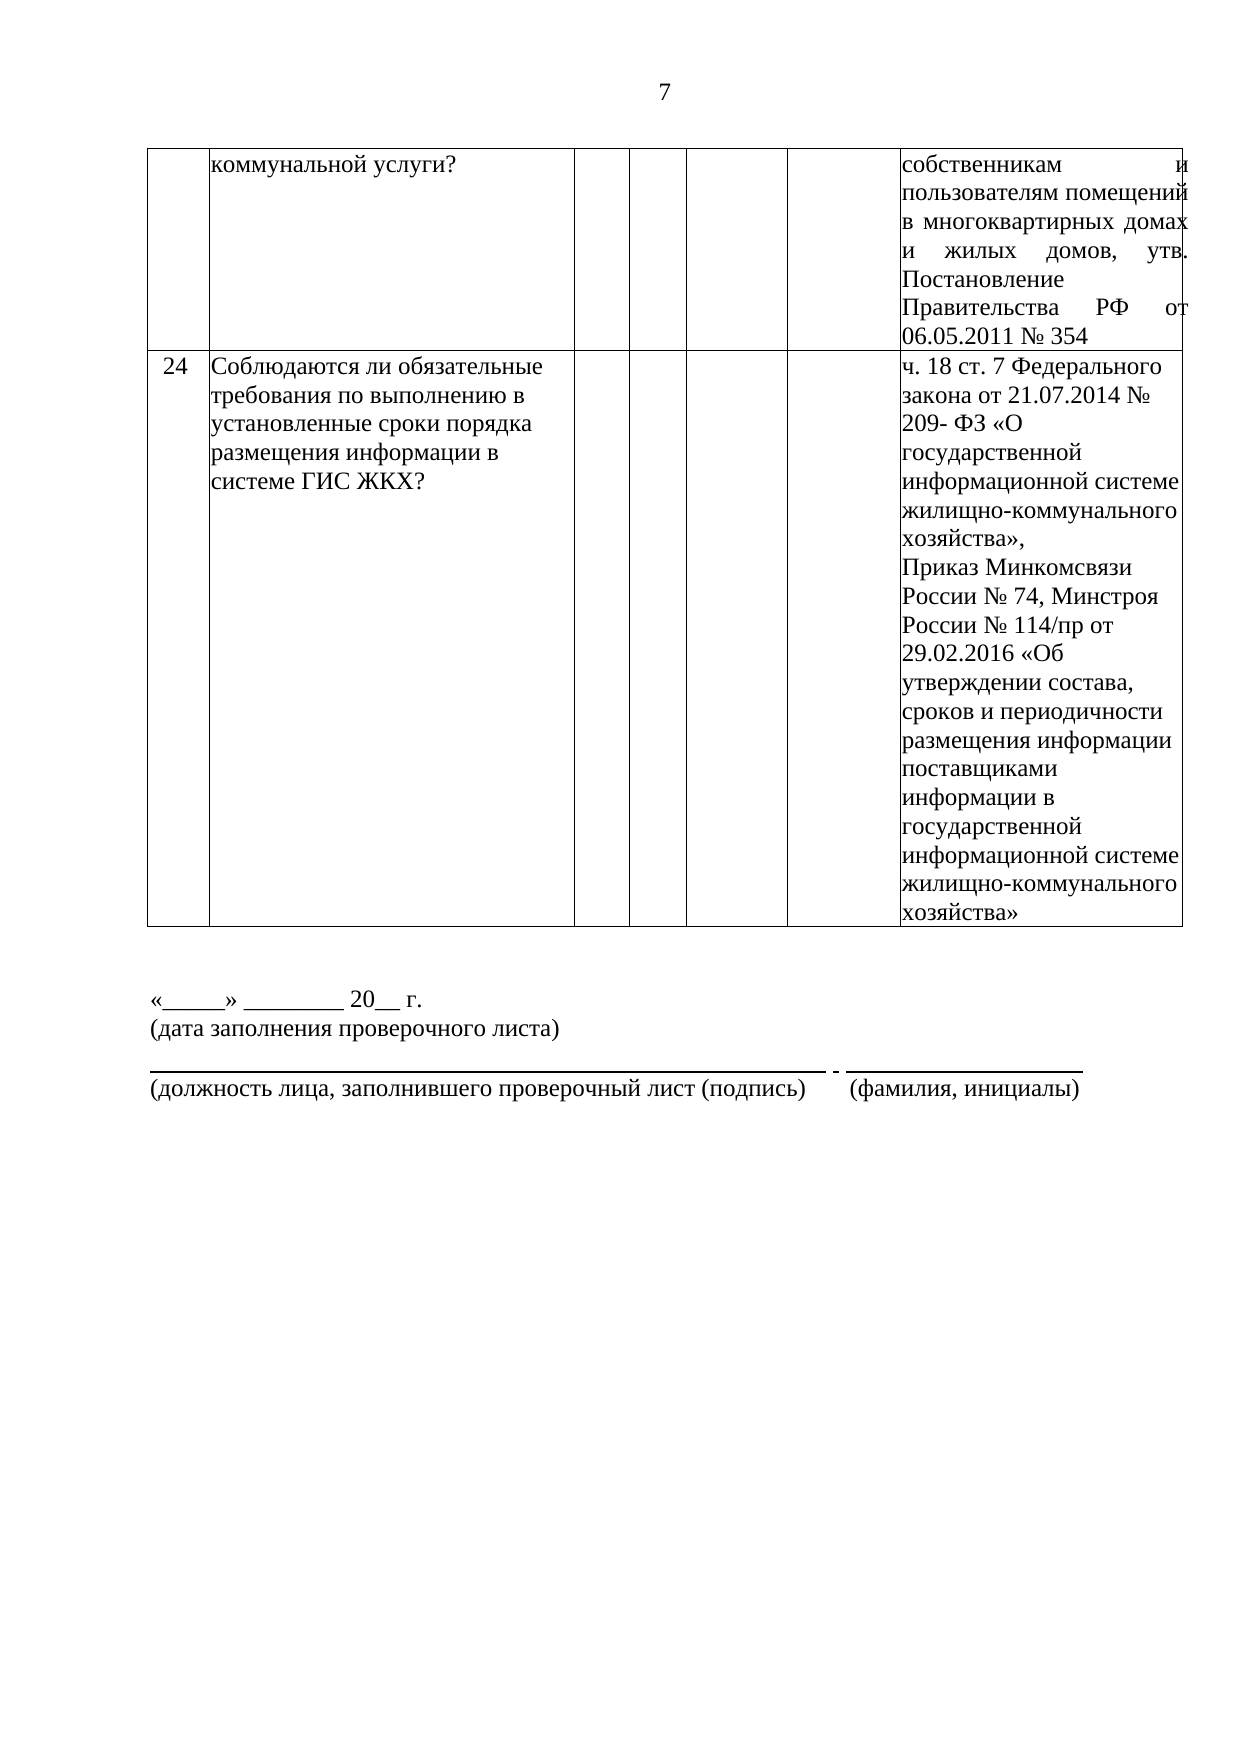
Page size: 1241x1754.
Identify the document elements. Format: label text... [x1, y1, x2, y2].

table_cell [575, 149, 629, 350]
table_cell (фамилия, инициалы) [846, 1073, 1083, 1102]
table_header «_____» ________ 20__ г. [150, 985, 826, 1013]
table_header [839, 985, 846, 1013]
table_cell [833, 1042, 839, 1071]
table_cell (должность лица, заполнившего проверочный лист (подпись) [150, 1073, 826, 1102]
table_header [833, 985, 839, 1013]
table_cell [630, 351, 686, 926]
table_cell [846, 1042, 1083, 1071]
table_cell [148, 927, 1182, 1159]
table_cell п. 114 – 122 Правил предоставления коммунальных услуг собственникам и пользователям помещений в многоквартирных домах и жилых домов, утв. Постановление Правительства РФ от 06.05.2011 № 354 [901, 149, 1182, 350]
table_header [846, 985, 1083, 1013]
table_cell 24 [148, 351, 209, 926]
table_cell [826, 1042, 833, 1071]
table_cell [148, 149, 209, 350]
table_cell [846, 1013, 1083, 1042]
table_cell [839, 1071, 846, 1102]
table_cell (дата заполнения проверочного листа) [150, 1013, 826, 1042]
table_cell [687, 351, 787, 926]
table_header [826, 985, 833, 1013]
table_cell [630, 149, 686, 350]
table_cell Соблюдаются ли обязательные требования по выполнению в установленные сроки порядка размещения информации в системе ГИС ЖКХ? [210, 435, 574, 926]
table_cell [839, 1013, 846, 1042]
table_cell [788, 351, 900, 926]
table_cell [826, 1071, 833, 1102]
table_cell [788, 149, 900, 350]
table_cell [687, 149, 787, 350]
table_cell [833, 1073, 839, 1102]
table_cell [575, 351, 629, 926]
table_cell [150, 1042, 826, 1071]
table_cell [826, 1013, 833, 1042]
table_cell [839, 1042, 846, 1071]
table_cell Соблюдаются ли требования к порядку ограничения или приостановления предоставления коммунальной услуги? [210, 172, 574, 350]
table_cell [833, 1013, 839, 1042]
